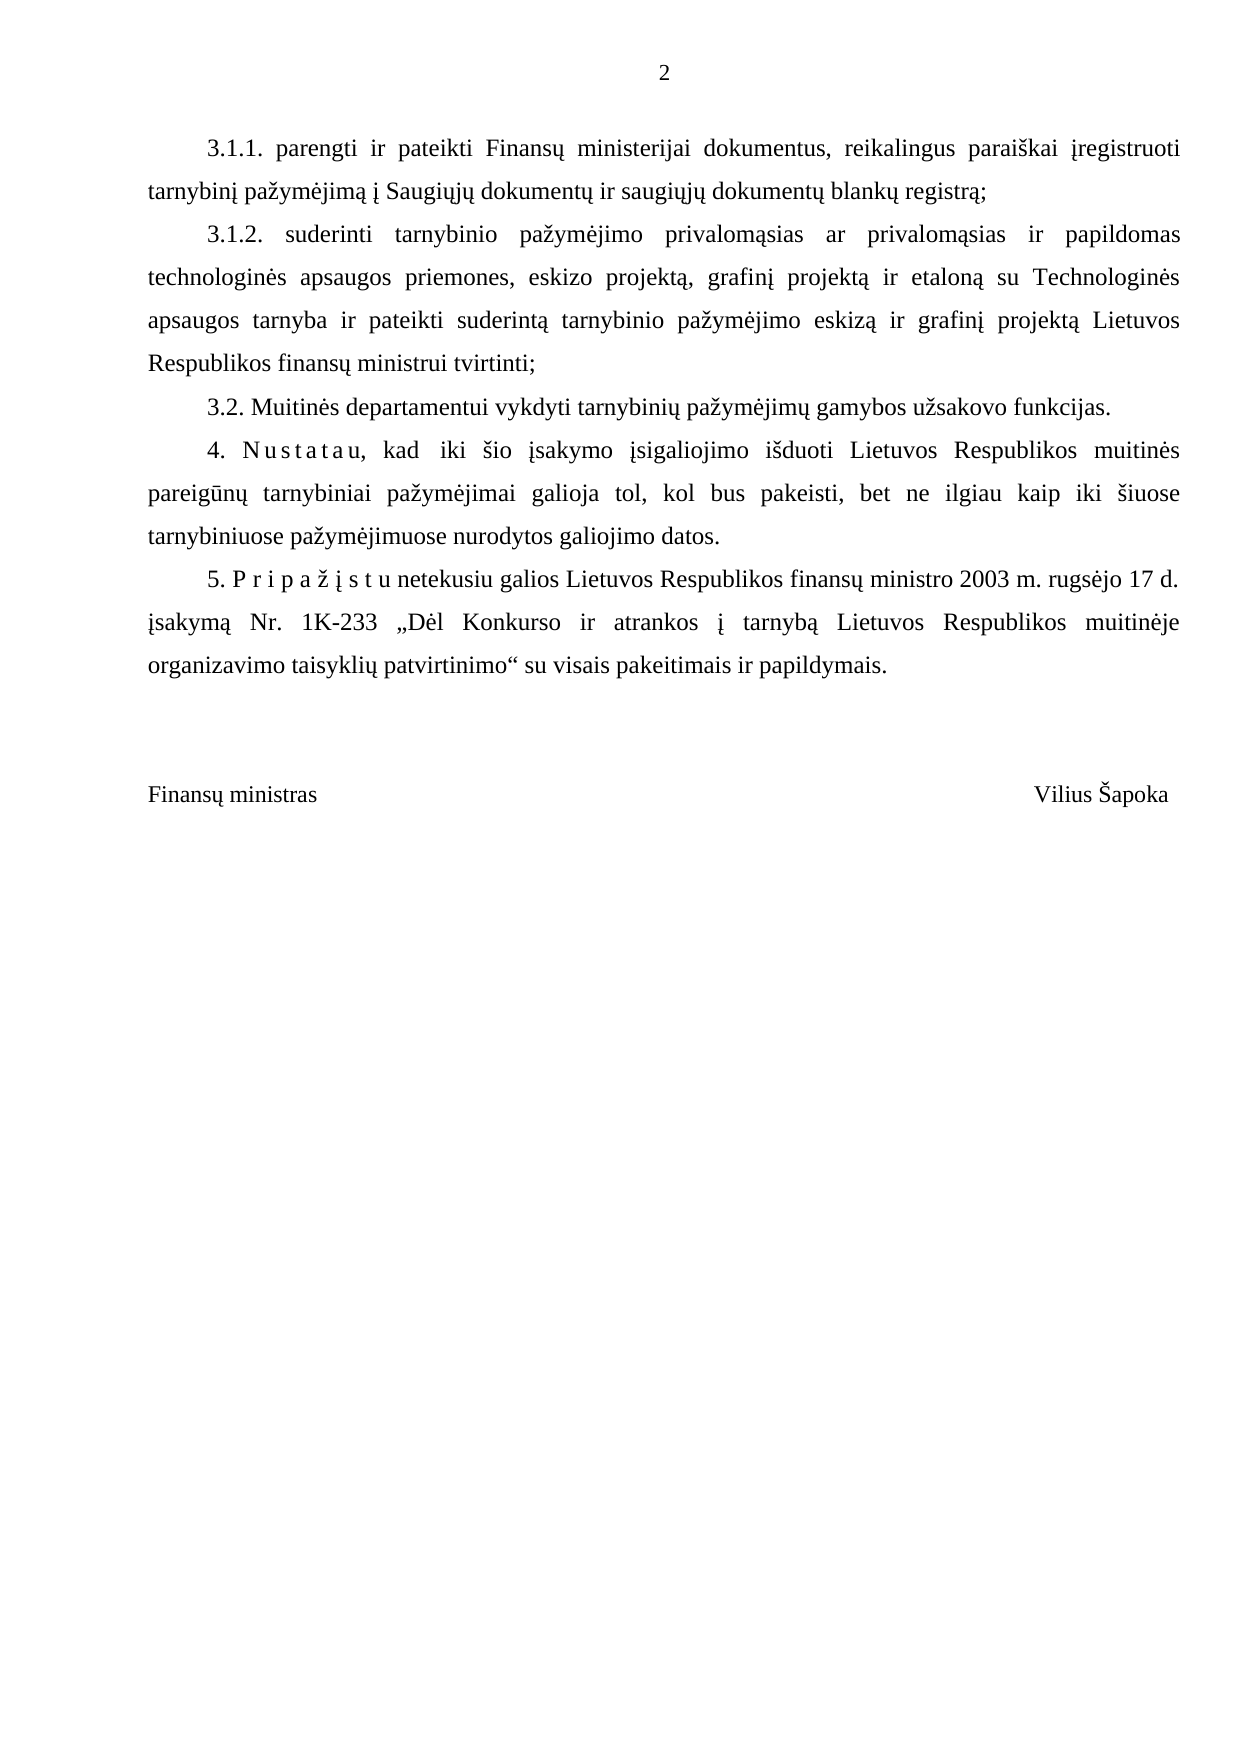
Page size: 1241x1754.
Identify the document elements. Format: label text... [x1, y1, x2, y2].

text Finansų ministras Vilius Šapoka [148, 780, 1181, 807]
text 3.1.1. parengti ir pateikti Finansų ministerijai dokumentus, reikalingus paraiškai įregistruoti tarnybinį pažymėjimą į Saugiųjų dokumentų ir saugiųjų dokumentų blankų registrą; [148, 133, 1181, 205]
text 3.1.2. suderinti tarnybinio pažymėjimo privalomąsias ar privalomąsias ir papildomas technologinės apsaugos priemones, eskizo projektą, grafinį projektą ir etaloną su Technologinės apsaugos tarnyba ir pateikti suderintą tarnybinio pažymėjimo eskizą ir grafinį projektą Lietuvos Respublikos finansų ministrui tvirtinti; [148, 219, 1181, 377]
text 3.2. Muitinės departamentui vykdyti tarnybinių pažymėjimų gamybos užsakovo funkcijas. [148, 392, 1181, 420]
text 5. P r i p a ž į s t u netekusiu galios Lietuvos Respublikos finansų ministro 2003 m. rugsėjo 17 d. įsakymą Nr. 1K-233 „Dėl Konkurso ir atrankos į tarnybą Lietuvos Respublikos muitinėje organizavimo taisyklių patvirtinimo“ su visais pakeitimais ir papildymais. [148, 564, 1181, 679]
text 4. Nustatau, kad iki šio įsakymo įsigaliojimo išduoti Lietuvos Respublikos muitinės pareigūnų tarnybiniai pažymėjimai galioja tol, kol bus pakeisti, bet ne ilgiau kaip iki šiuose tarnybiniuose pažymėjimuose nurodytos galiojimo datos. [148, 435, 1181, 550]
